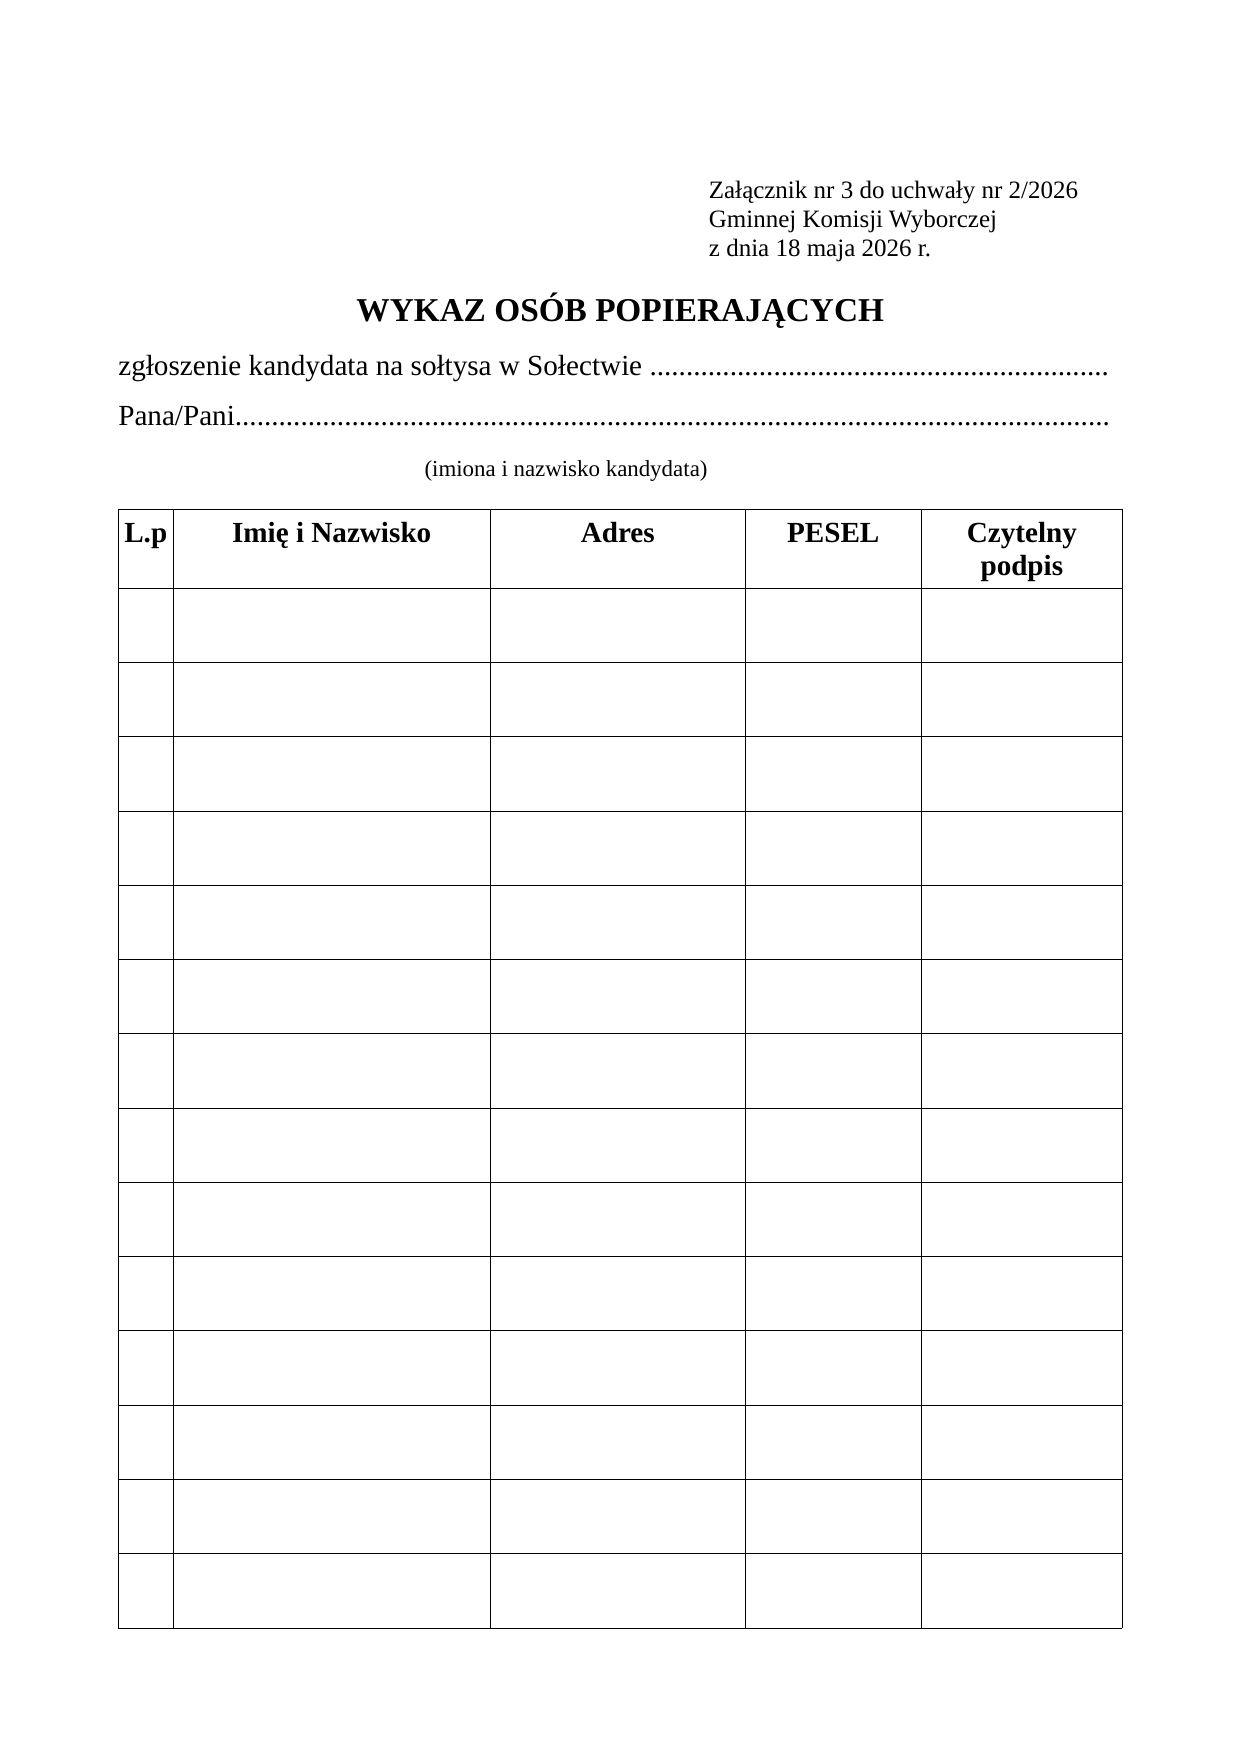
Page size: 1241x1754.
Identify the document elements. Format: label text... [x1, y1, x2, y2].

table_cell [119, 960, 173, 1033]
table_cell [174, 1109, 490, 1182]
table_cell [746, 589, 921, 662]
table_header Adres [491, 510, 745, 588]
table_cell [491, 1034, 745, 1108]
table_cell [922, 1109, 1122, 1182]
table_header Czytelny podpis [922, 510, 1122, 588]
table_cell [922, 1406, 1122, 1479]
table_cell [746, 1554, 921, 1627]
table_cell [746, 1034, 921, 1108]
table_cell [922, 589, 1122, 662]
table_cell [922, 737, 1122, 811]
table_header L.p [119, 510, 173, 588]
table_cell [119, 589, 173, 662]
table_cell [922, 812, 1122, 885]
table_cell [174, 1183, 490, 1256]
table_cell [491, 1480, 745, 1553]
table_header PESEL [746, 510, 921, 588]
text Pana/Pani........................................................................................................................ [118, 398, 1122, 432]
table_cell [922, 1034, 1122, 1108]
table_cell [922, 886, 1122, 959]
table_cell [746, 812, 921, 885]
table_cell [922, 1331, 1122, 1405]
table_cell [491, 1109, 745, 1182]
table_cell [174, 1034, 490, 1108]
table_cell [746, 1406, 921, 1479]
table_cell [491, 1554, 745, 1627]
table_cell [746, 1257, 921, 1330]
table_cell [922, 663, 1122, 736]
table_cell [746, 1480, 921, 1553]
table_cell [922, 1183, 1122, 1256]
table_cell [174, 1480, 490, 1553]
text WYKAZ OSÓB POPIERAJĄCYCH [118, 291, 1122, 329]
table_cell [174, 1554, 490, 1627]
table_cell [491, 1406, 745, 1479]
table_cell [174, 737, 490, 811]
table_cell [491, 1257, 745, 1330]
text z dnia 18 maja 2026 r. [561, 233, 1122, 262]
table_cell [174, 589, 490, 662]
table_cell [119, 1109, 173, 1182]
table_cell [119, 812, 173, 885]
table_cell [746, 960, 921, 1033]
table_cell [119, 663, 173, 736]
table_cell [922, 960, 1122, 1033]
table_cell [491, 589, 745, 662]
table_cell [491, 737, 745, 811]
table_cell [922, 1554, 1122, 1627]
table_cell [119, 1034, 173, 1108]
table_cell [746, 663, 921, 736]
table_cell [119, 886, 173, 959]
text Załącznik nr 3 do uchwały nr 2/2026 [118, 176, 1122, 204]
table_cell [119, 1331, 173, 1405]
table_cell [174, 812, 490, 885]
table_cell [119, 1406, 173, 1479]
table_cell [922, 1480, 1122, 1553]
table_cell [491, 886, 745, 959]
table_cell [491, 960, 745, 1033]
table_cell [174, 1257, 490, 1330]
table_cell [174, 1331, 490, 1405]
table_cell [119, 1183, 173, 1256]
table_cell [119, 1257, 173, 1330]
text Gminnej Komisji Wyborczej [561, 204, 1122, 233]
table_cell [491, 663, 745, 736]
table_cell [491, 812, 745, 885]
table_cell [922, 1257, 1122, 1330]
table_cell [174, 663, 490, 736]
table_cell [491, 1183, 745, 1256]
table_cell [491, 1331, 745, 1405]
text (imiona i nazwisko kandydata) [118, 449, 1122, 482]
table_cell [119, 1480, 173, 1553]
table_cell [174, 1406, 490, 1479]
table_cell [746, 1331, 921, 1405]
table_cell [174, 960, 490, 1033]
table_cell [119, 737, 173, 811]
table_header Imię i Nazwisko [174, 510, 490, 588]
table_cell [174, 886, 490, 959]
text zgłoszenie kandydata na sołtysa w Sołectwie ............................................................... [118, 348, 1122, 382]
table_cell [746, 1109, 921, 1182]
table_cell [746, 1183, 921, 1256]
table_cell [746, 886, 921, 959]
table_cell [119, 1554, 173, 1627]
table_cell [746, 737, 921, 811]
